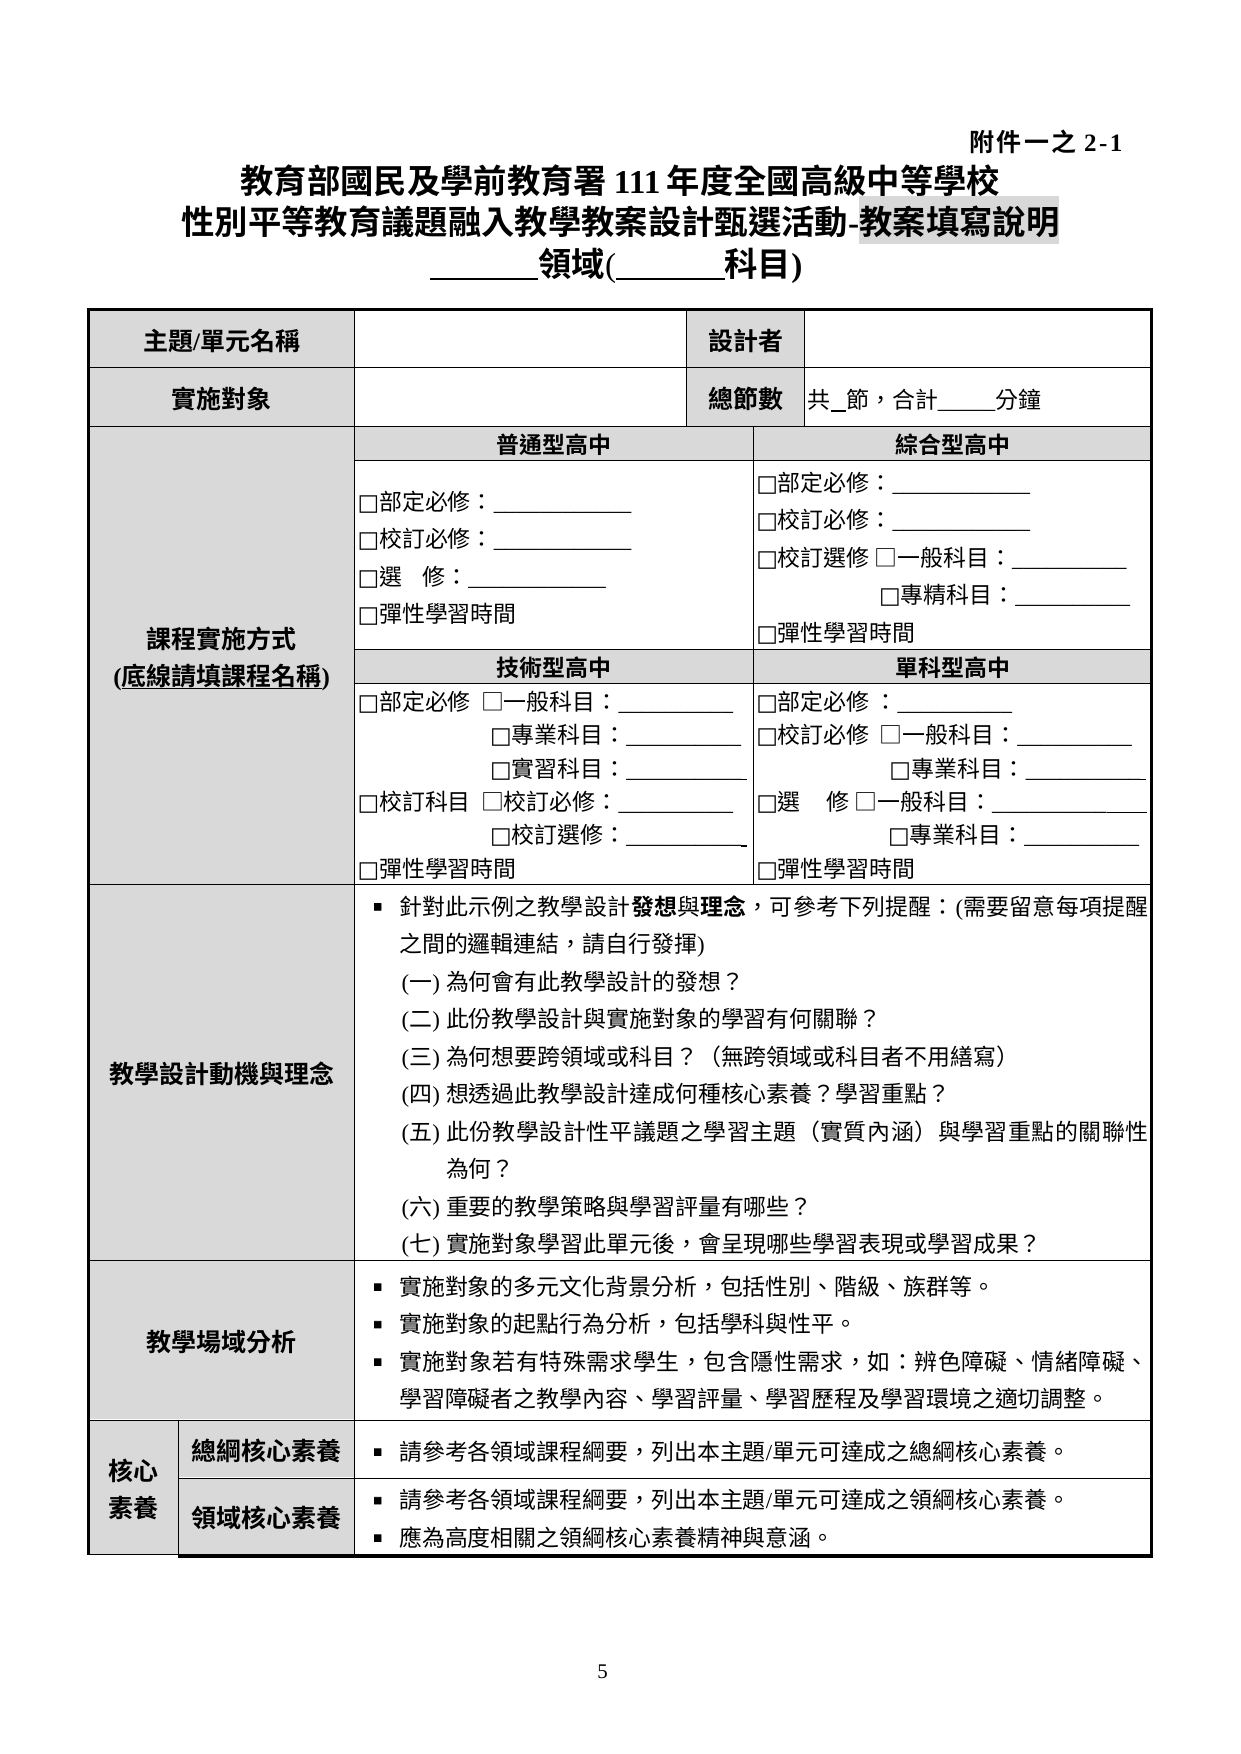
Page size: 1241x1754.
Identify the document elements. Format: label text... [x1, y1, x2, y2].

table_header 設計者 [687, 311, 804, 367]
text 性別平等教育議題融入教學教案設計甄選活動-教案填寫說明 [118, 201, 1122, 243]
table_cell 實施對象 [90, 368, 354, 426]
table_header [805, 311, 1150, 367]
table_cell 總綱核心素養 [179, 1421, 354, 1477]
table_cell 普通型高中 [355, 427, 753, 460]
table_cell 技術型高中 [355, 650, 753, 683]
table_cell 請參考各領域課程綱要，列出本主題/單元可達成之總綱核心素養。 [355, 1421, 1150, 1477]
table_cell [355, 368, 686, 426]
table_cell 共 節，合計_____分鐘 [805, 368, 1150, 426]
text 領域( 科目) [118, 243, 1122, 285]
table_cell 教學設計動機與理念 [90, 885, 354, 1260]
table_cell 總節數 [687, 368, 804, 426]
table_header 主題/單元名稱 [90, 311, 354, 367]
table_cell 課程實施方式 (底線請填課程名稱) [90, 427, 354, 884]
table_cell 教學場域分析 [90, 1261, 354, 1419]
table_cell 單科型高中 [754, 650, 1150, 683]
table_cell □部定必修 □一般科目：__________ □專業科目：__________ □實習科目：__________ □校訂科目 □校訂必修：__________ □校訂選修：__________ □彈性學習時間 [355, 684, 753, 884]
table_cell □部定必修：____________ □校訂必修：____________ □選 修：____________ □彈性學習時間 [355, 461, 753, 649]
table_cell 綜合型高中 [754, 427, 1150, 460]
table_cell □部定必修：____________ □校訂必修：____________ □校訂選修 □一般科目：__________ □專精科目：__________ □彈性學習時間 [754, 461, 1150, 649]
table_cell 請參考各領域課程綱要，列出本主題/單元可達成之領綱核心素養。 應為高度相關之領綱核心素養精神與意涵。 [355, 1479, 1150, 1554]
table_cell 核心 素養 [90, 1421, 178, 1554]
table_header [355, 311, 686, 367]
table_cell 領域核心素養 [179, 1479, 354, 1554]
table_cell 針對此示例之教學設計發想與理念，可參考下列提醒：(需要留意每項提醒之間的邏輯連結，請自行發揮) 為何會有此教學設計的發想？ 此份教學設計與實施對象的學習有何關聯？ 為何想要跨領域或科目？（無跨領域或科目者不用繕寫） 想透過此教學設計達成何種核心素養？學習重點？ 此份教學設計性平議題之學習主題（實質內涵）與學習重點的關聯性為何？ 重要的教學策略與學習評量有哪些？ 實施對象學習此單元後，會呈現哪些學習表現或學習成果？ [355, 885, 1150, 1260]
table_cell 實施對象的多元文化背景分析，包括性別、階級、族群等。 實施對象的起點行為分析，包括學科與性平。 實施對象若有特殊需求學生，包含隱性需求，如：辨色障礙、情緒障礙、學習障礙者之教學內容、學習評量、學習歷程及學習環境之適切調整。 [355, 1261, 1150, 1419]
table_cell □部定必修 ：__________ □校訂必修 □一般科目：__________ □專業科目：__________ □選 修 □一般科目：__________ □專業科目：__________ □彈性學習時間 [754, 684, 1150, 884]
text 附件一之2-1 [118, 118, 1122, 160]
text 教育部國民及學前教育署111年度全國高級中等學校 [118, 160, 1122, 201]
